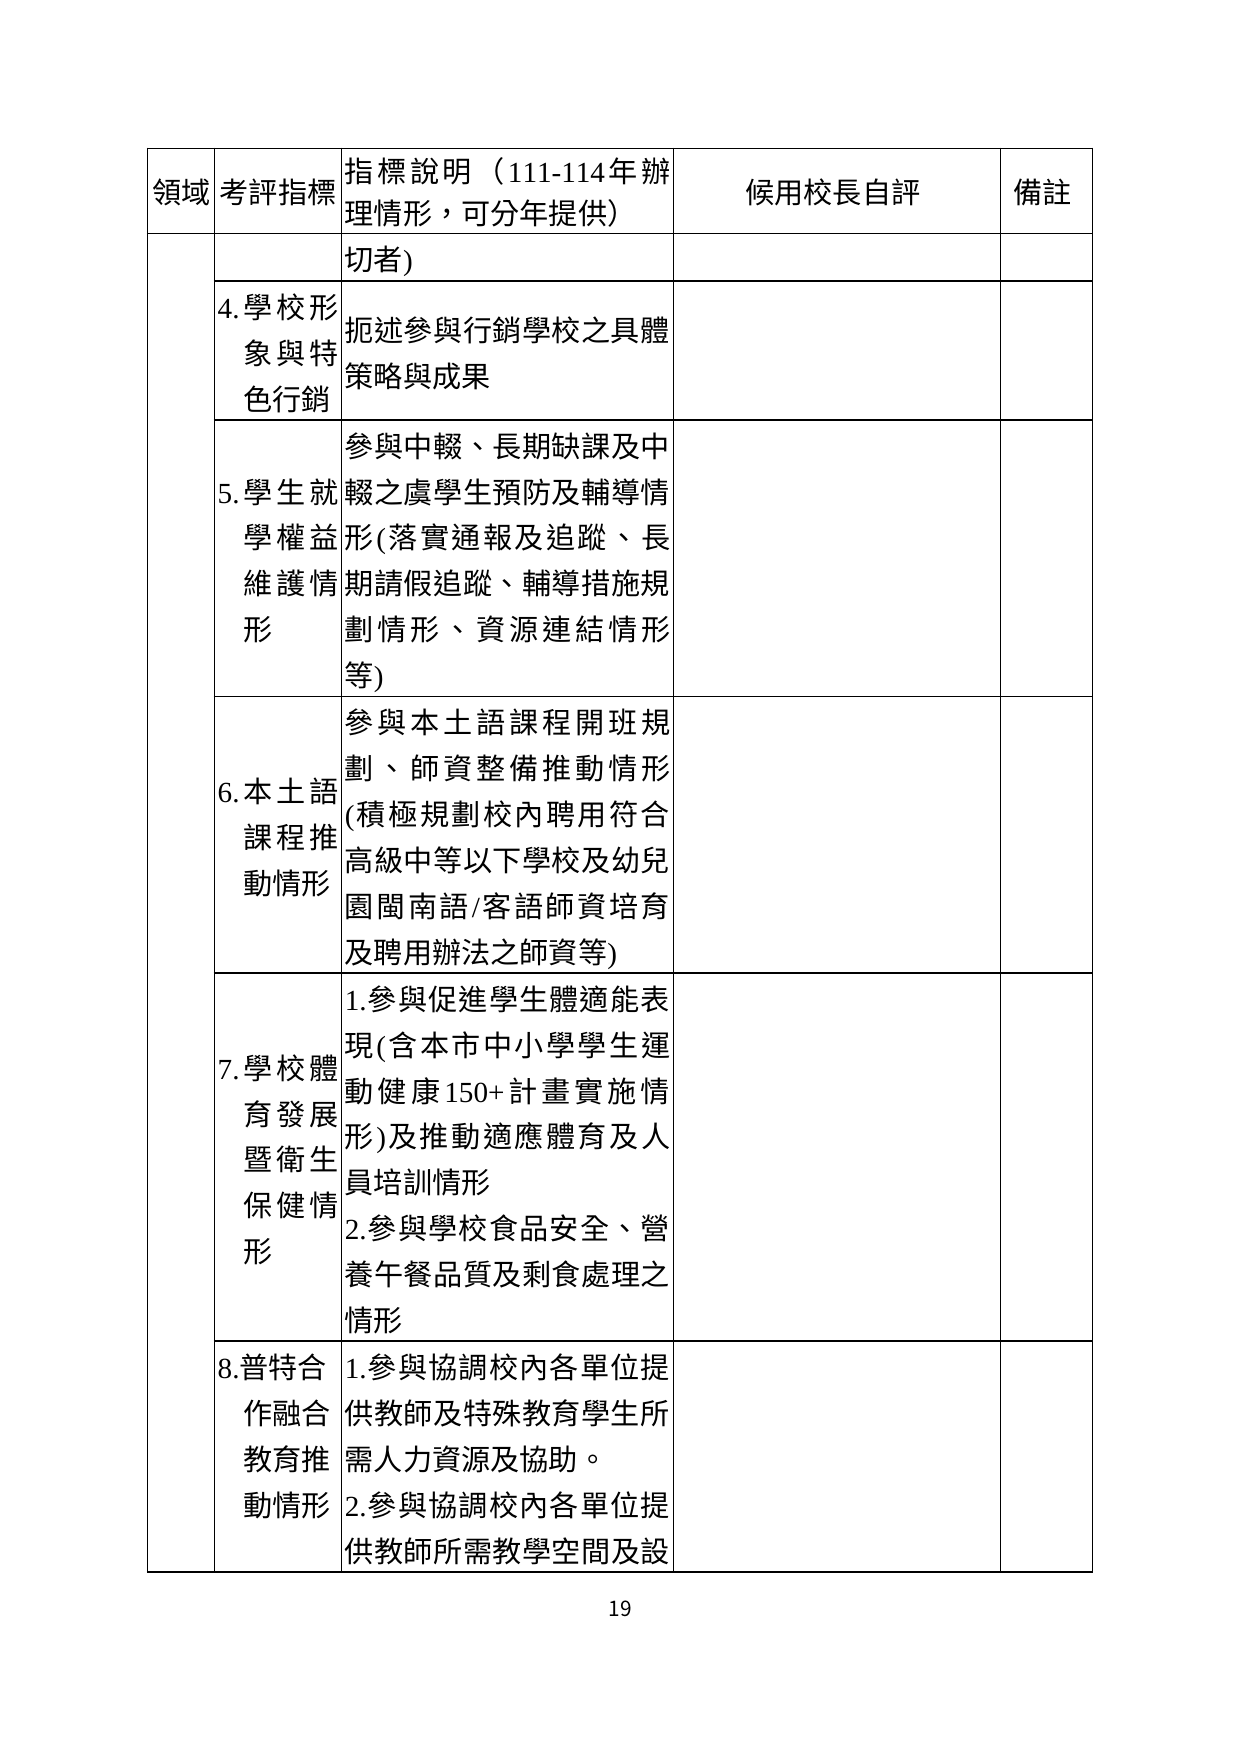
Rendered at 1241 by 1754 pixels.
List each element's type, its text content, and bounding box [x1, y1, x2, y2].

table_cell [148, 234, 214, 1571]
table_header 候用校長自評 [674, 149, 1000, 233]
table_cell [1001, 1342, 1092, 1571]
table_cell 7.學校體育發展暨衛生保健情形 [215, 974, 341, 1340]
table_cell [1001, 282, 1092, 419]
table_cell 8.普特合作融合教育推動情形 [215, 1342, 341, 1571]
table_header 考評指標 [215, 149, 341, 233]
table_cell [1001, 697, 1092, 972]
table_cell [674, 421, 1000, 696]
table_header 領域 [148, 149, 214, 233]
table_cell [674, 697, 1000, 972]
table_header 備註 [1001, 149, 1092, 233]
table_cell [674, 282, 1000, 419]
table_cell [674, 1342, 1000, 1571]
table_cell 1.參與協調校內各單位提供教師及特殊教育學生所需人力資源及協助。 2.參與協調校內各單位提供教師所需教學空間及設 [342, 1342, 673, 1571]
table_cell 1.參與促進學生體適能表現(含本市中小學學生運動健康150+計畫實施情形)及推動適應體育及人員培訓情形 2.參與學校食品安全、營養午餐品質及剩食處理之情形 [342, 974, 673, 1340]
table_cell 扼述參與行銷學校之具體策略與成果 [342, 282, 673, 419]
table_cell [674, 974, 1000, 1340]
table_header 指標說明（111-114年辦理情形，可分年提供） [342, 149, 673, 233]
table_cell 4.學校形象與特色行銷 [215, 282, 341, 419]
table_cell 切者) [342, 234, 673, 280]
table_cell 參與本土語課程開班規劃、師資整備推動情形(積極規劃校內聘用符合高級中等以下學校及幼兒園閩南語/客語師資培育及聘用辦法之師資等) [342, 697, 673, 972]
table_cell 5.學生就學權益維護情形 [215, 421, 341, 696]
table_cell 參與中輟、長期缺課及中輟之虞學生預防及輔導情形(落實通報及追蹤、長期請假追蹤、輔導措施規劃情形、資源連結情形等) [342, 421, 673, 696]
table_cell [1001, 974, 1092, 1340]
table_cell [1001, 421, 1092, 696]
table_cell [215, 234, 341, 280]
table_cell [1001, 234, 1092, 280]
table_cell [674, 234, 1000, 280]
table_cell 6.本土語課程推動情形 [215, 697, 341, 972]
